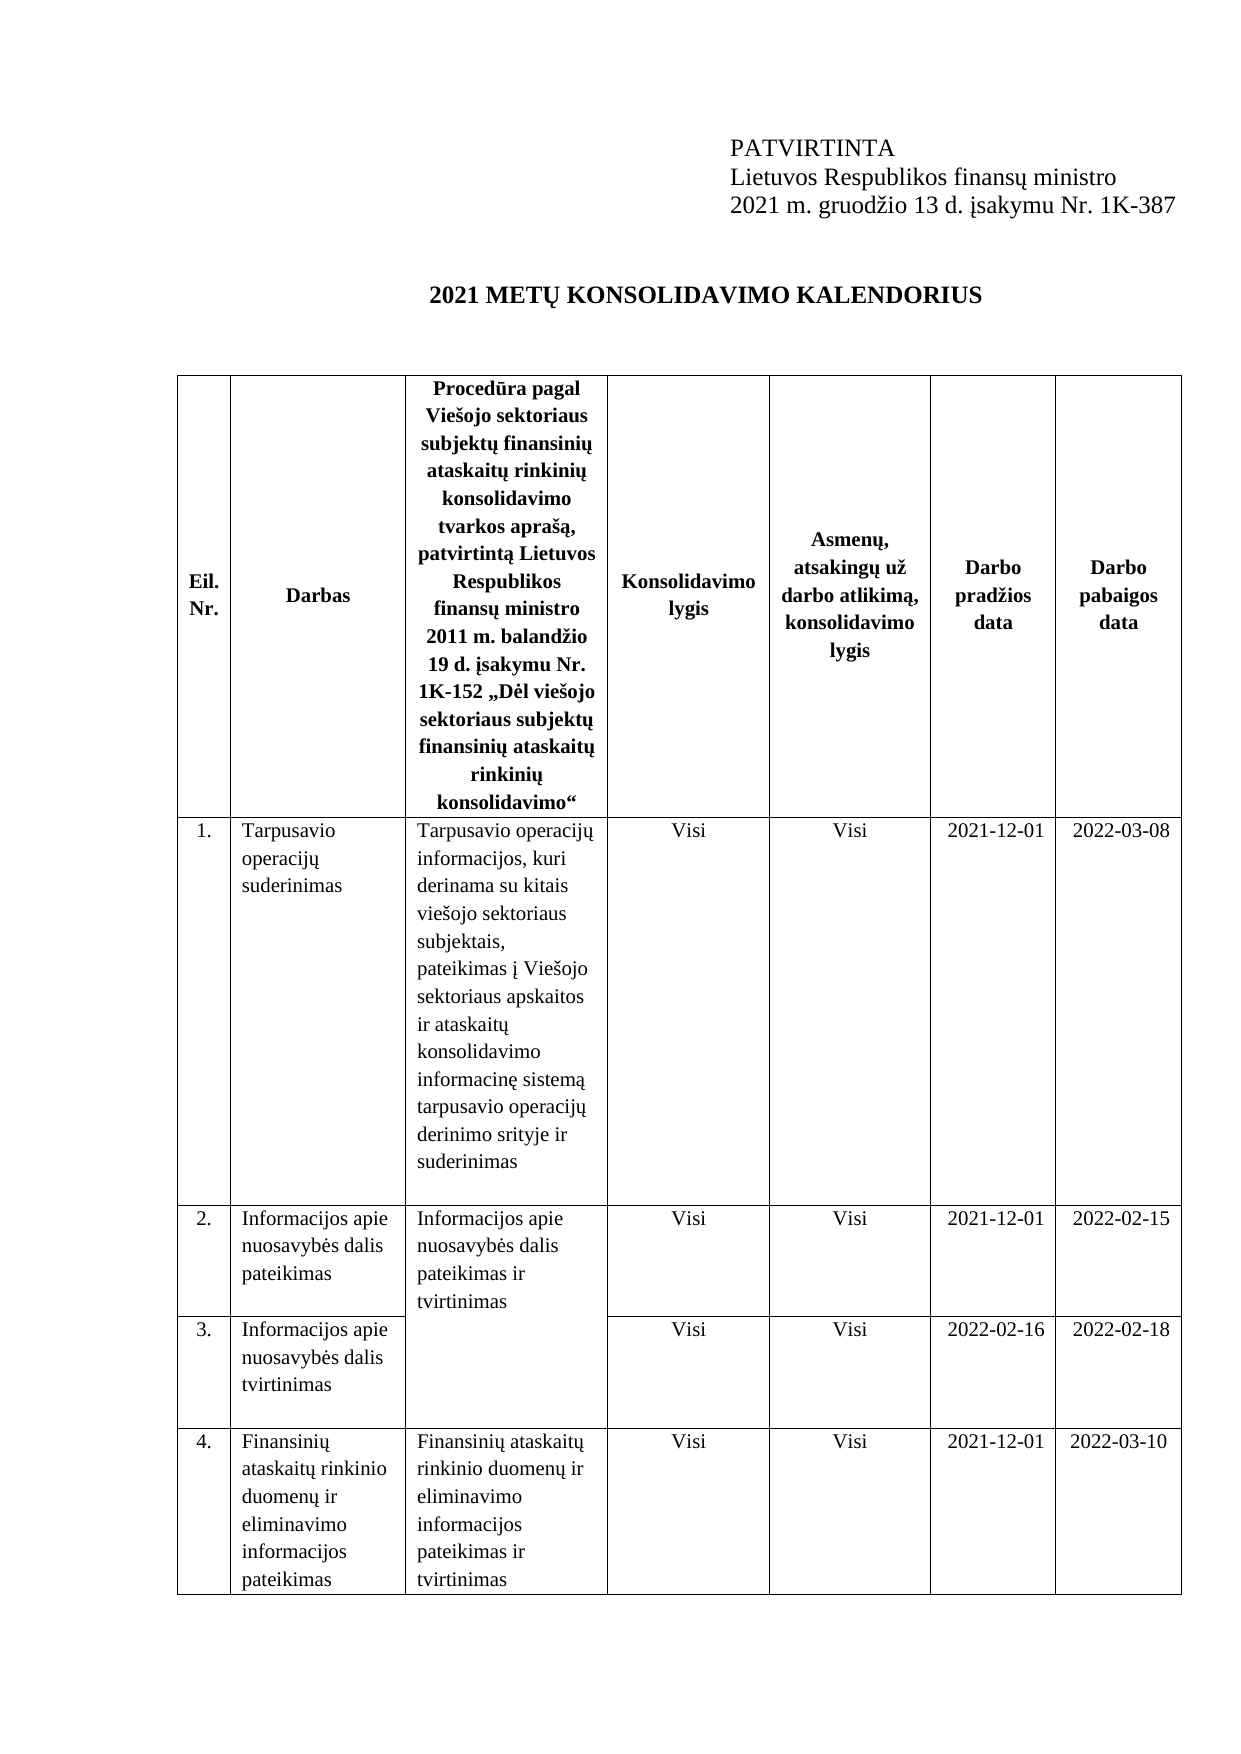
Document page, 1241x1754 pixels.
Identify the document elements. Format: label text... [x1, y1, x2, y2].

table_header 2021 METŲ KONSOLIDAVIMO KALENDORIUS [230, 280, 1181, 346]
table_cell 2022-02-16 [931, 1317, 1055, 1428]
table_header [177, 280, 230, 346]
table_cell Visi [608, 1317, 769, 1428]
table_cell 2022-03-08 [1056, 818, 1181, 1205]
table_cell Visi [608, 818, 769, 1205]
table_cell 2022-03-10 [1056, 1429, 1181, 1594]
table_cell 2. [178, 1206, 230, 1316]
table_cell 2021-12-01 [931, 1206, 1055, 1316]
table_cell [230, 346, 406, 374]
table_cell [177, 346, 230, 374]
table_cell Visi [770, 1206, 930, 1316]
table_cell Darbo pabaigos data [1056, 376, 1181, 817]
table_cell Visi [770, 818, 930, 1205]
table_cell Asmenų, atsakingų už darbo atlikimą, konsolidavimo lygis [770, 376, 930, 817]
table_cell Finansinių ataskaitų rinkinio duomenų ir eliminavimo informacijos pateikimas [231, 1429, 405, 1594]
table_cell Procedūra pagal Viešojo sektoriaus subjektų finansinių ataskaitų rinkinių konsolidavimo tvarkos aprašą, patvirtintą Lietuvos Respublikos finansų ministro 2011 m. balandžio 19 d. įsakymu Nr. 1K-152 „Dėl viešojo sektoriaus subjektų finansinių ataskaitų rinkinių konsolidavimo“ [406, 376, 607, 817]
table_cell Visi [608, 1429, 769, 1594]
table_cell 4. [178, 1429, 230, 1594]
text PATVIRTINTA [648, 133, 1181, 162]
table_cell 2022-02-18 [1056, 1317, 1181, 1428]
table_cell [1056, 346, 1181, 374]
table_cell Visi [770, 1429, 930, 1594]
table_cell Tarpusavio operacijų informacijos, kuri derinama su kitais viešojo sektoriaus subjektais, pateikimas į Viešojo sektoriaus apskaitos ir ataskaitų konsolidavimo informacinę sistemą tarpusavio operacijų derinimo srityje ir suderinimas [406, 818, 607, 1205]
table_cell 1. [178, 818, 230, 1205]
table_cell Visi [608, 1206, 769, 1316]
table_cell Eil. Nr. [178, 376, 230, 817]
table_cell 2021-12-01 [931, 1429, 1055, 1594]
table_cell Informacijos apie nuosavybės dalis tvirtinimas [231, 1317, 405, 1428]
table_cell [769, 346, 931, 374]
text Lietuvos Respublikos finansų ministro [177, 162, 1181, 190]
table_cell Informacijos apie nuosavybės dalis pateikimas ir tvirtinimas [406, 1206, 607, 1428]
table_cell [931, 346, 1056, 374]
table_cell Informacijos apie nuosavybės dalis pateikimas [231, 1206, 405, 1316]
table_cell Finansinių ataskaitų rinkinio duomenų ir eliminavimo informacijos pateikimas ir tvirtinimas [406, 1429, 607, 1594]
table_cell Konsolidavimo lygis [608, 376, 769, 817]
table_cell Tarpusavio operacijų suderinimas [231, 818, 405, 1205]
table_cell Darbo pradžios data [931, 376, 1055, 817]
table_cell Visi [770, 1317, 930, 1428]
table_cell 2021-12-01 [931, 818, 1055, 1205]
table_cell 2022-02-15 [1056, 1206, 1181, 1316]
table_cell Darbas [231, 376, 405, 817]
table_cell [406, 346, 608, 374]
table_cell [608, 346, 769, 374]
table_cell 3. [178, 1317, 230, 1428]
text 2021 m. gruodžio 13 d. įsakymu Nr. 1K-387 [177, 190, 1181, 219]
